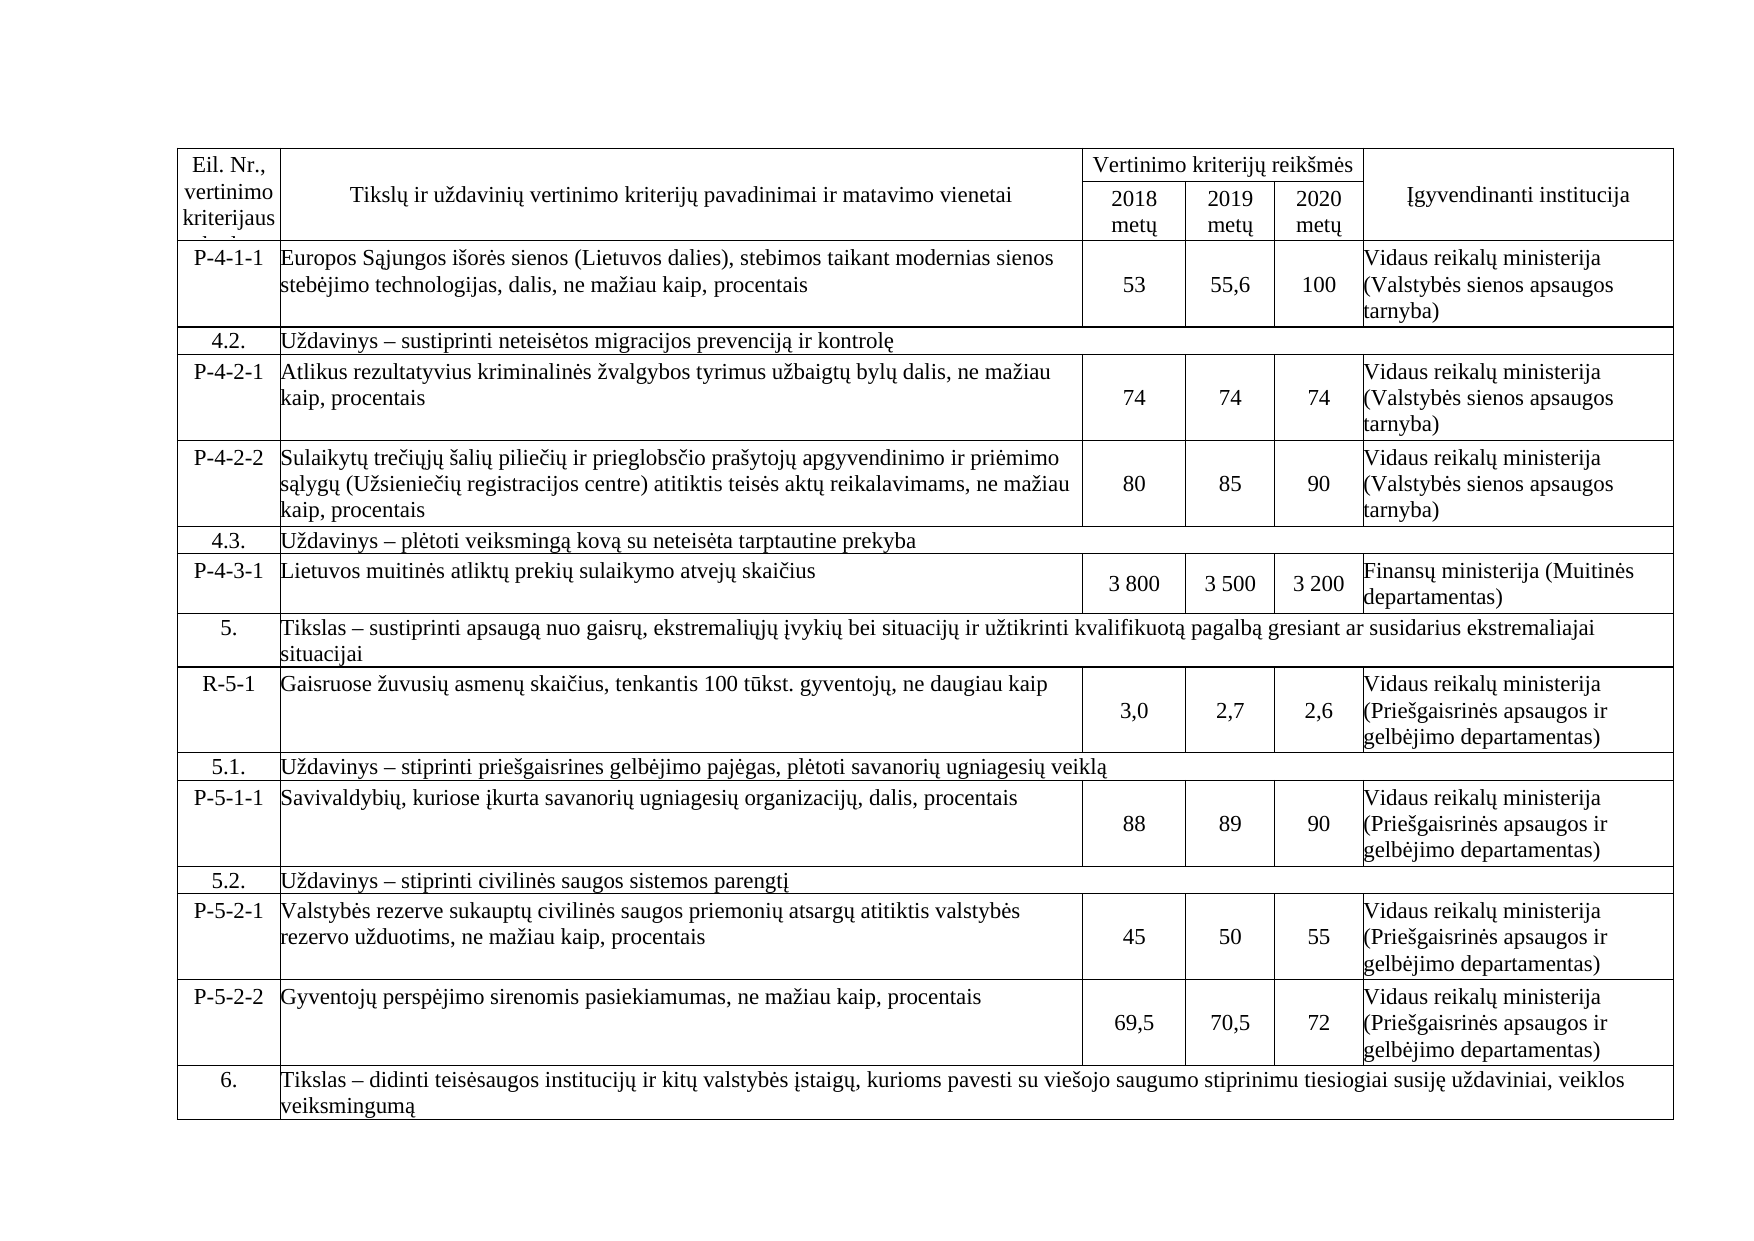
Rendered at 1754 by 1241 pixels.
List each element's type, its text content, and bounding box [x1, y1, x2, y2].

table_cell Vidaus reikalų ministerija (Priešgaisrinės apsaugos ir gelbėjimo departamentas) [1364, 894, 1673, 979]
table_cell R-5-1 [178, 668, 280, 752]
table_header Tikslų ir uždavinių vertinimo kriterijų pavadinimai ir matavimo vienetai [281, 149, 1082, 240]
table_cell Vidaus reikalų ministerija (Priešgaisrinės apsaugos ir gelbėjimo departamentas) [1364, 668, 1673, 752]
table_cell Uždavinys – sustiprinti neteisėtos migracijos prevenciją ir kontrolę [281, 328, 1673, 354]
table_cell P-4-3-1 [178, 554, 280, 613]
table_cell P-4-2-2 [178, 441, 280, 526]
table_cell 53 [1083, 241, 1185, 326]
table_cell 4.2. [178, 328, 280, 354]
table_cell 90 [1275, 441, 1363, 526]
table_cell 2,7 [1186, 668, 1274, 752]
table_cell 5.1. [178, 753, 280, 780]
table_cell Lietuvos muitinės atliktų prekių sulaikymo atvejų skaičius [281, 554, 1082, 613]
table_cell 5.2. [178, 867, 280, 893]
table_cell P-5-2-1 [178, 894, 280, 979]
table_cell 4.3. [178, 527, 280, 553]
table_cell Finansų ministerija (Muitinės departamentas) [1364, 554, 1673, 613]
table_cell P-4-1-1 [178, 241, 280, 326]
table_cell Gyventojų perspėjimo sirenomis pasiekiamumas, ne mažiau kaip, procentais [281, 980, 1082, 1065]
table_cell Uždavinys – stiprinti civilinės saugos sistemos parengtį [281, 867, 1673, 893]
table_header Eil. Nr., vertinimo kriterijaus kodas [178, 149, 280, 240]
table_cell Savivaldybių, kuriose įkurta savanorių ugniagesių organizacijų, dalis, procentais [281, 781, 1082, 866]
table_cell 70,5 [1186, 980, 1274, 1065]
table_cell Uždavinys – plėtoti veiksmingą kovą su neteisėta tarptautine prekyba [281, 527, 1673, 553]
table_cell 3 800 [1083, 554, 1185, 613]
table_cell 50 [1186, 894, 1274, 979]
table_cell 74 [1186, 355, 1274, 440]
table_cell Vidaus reikalų ministerija (Valstybės sienos apsaugos tarnyba) [1364, 441, 1673, 526]
table_cell Sulaikytų trečiųjų šalių piliečių ir prieglobsčio prašytojų apgyvendinimo ir priėmimo sąlygų (Užsieniečių registracijos centre) atitiktis teisės aktų reikalavimams, ne mažiau kaip, procentais [281, 441, 1082, 526]
table_cell 72 [1275, 980, 1363, 1065]
table_cell 2,6 [1275, 668, 1363, 752]
table_cell 88 [1083, 781, 1185, 866]
table_cell P-5-1-1 [178, 781, 280, 866]
table_cell 3,0 [1083, 668, 1185, 752]
table_cell 74 [1083, 355, 1185, 440]
table_cell Vidaus reikalų ministerija (Valstybės sienos apsaugos tarnyba) [1364, 241, 1673, 326]
table_cell Uždavinys – stiprinti priešgaisrines gelbėjimo pajėgas, plėtoti savanorių ugniagesių veiklą [281, 753, 1673, 780]
table_cell P-5-2-2 [178, 980, 280, 1065]
table_header Vertinimo kriterijų reikšmės [1083, 149, 1363, 181]
table_cell Vidaus reikalų ministerija (Valstybės sienos apsaugos tarnyba) [1364, 355, 1673, 440]
table_cell 85 [1186, 441, 1274, 526]
table_cell 3 500 [1186, 554, 1274, 613]
table_cell Tikslas – sustiprinti apsaugą nuo gaisrų, ekstremaliųjų įvykių bei situacijų ir užtikrinti kvalifikuotą pagalbą gresiant ar susidarius ekstremaliajai situacijai [281, 614, 1673, 666]
table_cell 2020 metų [1275, 182, 1363, 240]
table_cell Atlikus rezultatyvius kriminalinės žvalgybos tyrimus užbaigtų bylų dalis, ne mažiau kaip, procentais [281, 355, 1082, 440]
table_cell 55 [1275, 894, 1363, 979]
table_cell Gaisruose žuvusių asmenų skaičius, tenkantis 100 tūkst. gyventojų, ne daugiau kaip [281, 668, 1082, 752]
table_cell P-4-2-1 [178, 355, 280, 440]
table_cell Vidaus reikalų ministerija (Priešgaisrinės apsaugos ir gelbėjimo departamentas) [1364, 980, 1673, 1065]
table_cell 6. [178, 1066, 280, 1119]
table_cell Vidaus reikalų ministerija (Priešgaisrinės apsaugos ir gelbėjimo departamentas) [1364, 781, 1673, 866]
table_cell 3 200 [1275, 554, 1363, 613]
table_cell 100 [1275, 241, 1363, 326]
table_header Įgyvendinanti institucija [1364, 149, 1673, 240]
table_cell Valstybės rezerve sukauptų civilinės saugos priemonių atsargų atitiktis valstybės rezervo užduotims, ne mažiau kaip, procentais [281, 894, 1082, 979]
table_cell Tikslas – didinti teisėsaugos institucijų ir kitų valstybės įstaigų, kurioms pavesti su viešojo saugumo stiprinimu tiesiogiai susiję uždaviniai, veiklos veiksmingumą [281, 1066, 1673, 1119]
table_cell 74 [1275, 355, 1363, 440]
table_cell Europos Sąjungos išorės sienos (Lietuvos dalies), stebimos taikant modernias sienos stebėjimo technologijas, dalis, ne mažiau kaip, procentais [281, 241, 1082, 326]
table_cell 80 [1083, 441, 1185, 526]
table_cell 5. [178, 614, 280, 666]
table_cell 89 [1186, 781, 1274, 866]
table_cell 2018 metų [1083, 182, 1185, 240]
table_cell 45 [1083, 894, 1185, 979]
table_cell 90 [1275, 781, 1363, 866]
table_cell 55,6 [1186, 241, 1274, 326]
table_cell 69,5 [1083, 980, 1185, 1065]
table_cell 2019 metų [1186, 182, 1274, 240]
